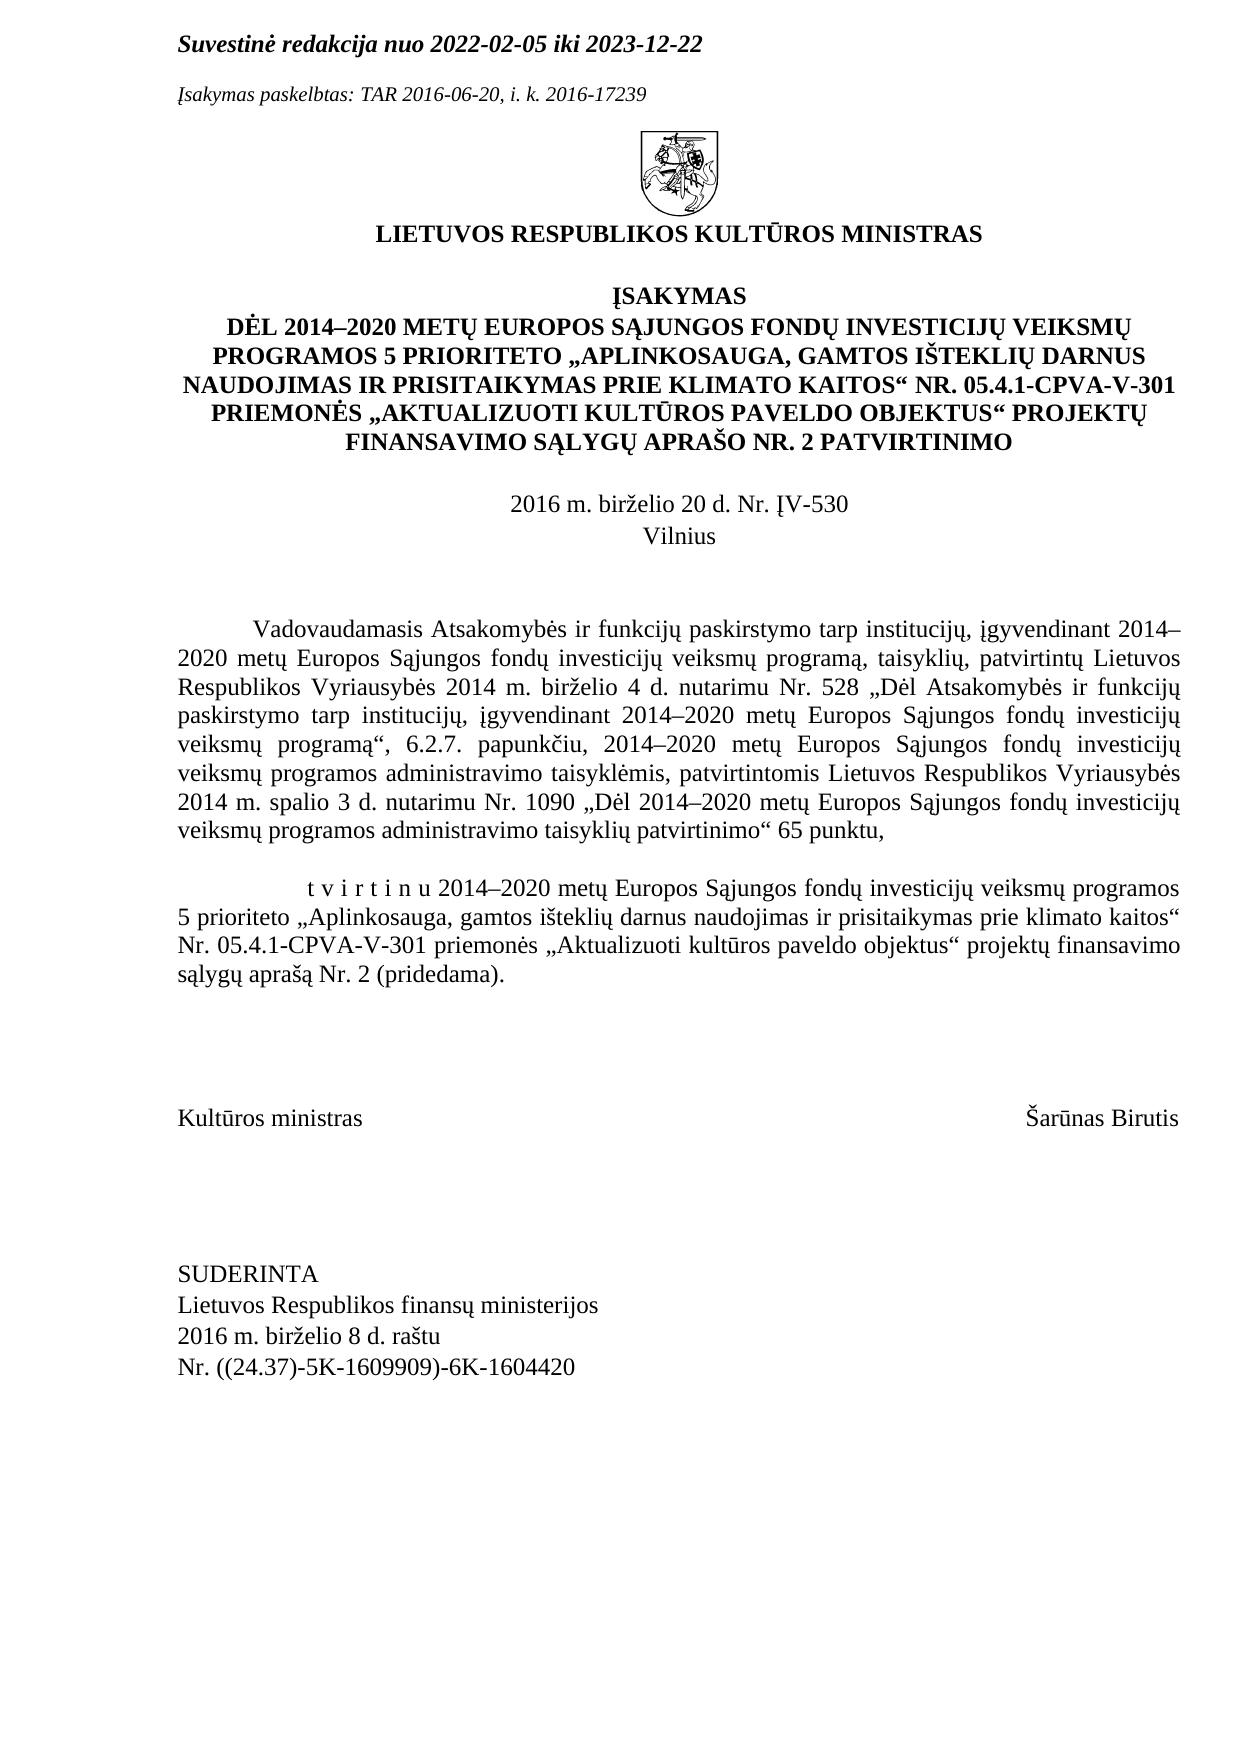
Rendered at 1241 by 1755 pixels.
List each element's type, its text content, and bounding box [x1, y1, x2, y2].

subtitle 2016 m. birželio 20 d. Nr. ĮV-530 [177, 489, 1181, 518]
text Suvestinė redakcija nuo 2022-02-05 iki 2023-12-22 [177, 29, 1181, 58]
subtitle Vilnius [177, 521, 1181, 549]
text SUDERINTA [177, 1259, 1181, 1287]
text Lietuvos Respublikos finansų ministerijos [177, 1290, 1181, 1318]
text Kultūros ministras Šarūnas Birutis [177, 1103, 1181, 1132]
text Vadovaudamasis Atsakomybės ir funkcijų paskirstymo tarp institucijų, įgyvendinant 2014–2020 metų Europos Sąjungos fondų investicijų veiksmų programą, taisyklių, patvirtintų Lietuvos Respublikos Vyriausybės 2014 m. birželio 4 d. nutarimu Nr. 528 „Dėl Atsakomybės ir funkcijų paskirstymo tarp institucijų, įgyvendinant 2014–2020 metų Europos Sąjungos fondų investicijų veiksmų programą“, 6.2.7. papunkčiu, 2014–2020 metų Europos Sąjungos fondų investicijų veiksmų programos administravimo taisyklėmis, patvirtintomis Lietuvos Respublikos Vyriausybės 2014 m. spalio 3 d. nutarimu Nr. 1090 „Dėl 2014–2020 metų Europos Sąjungos fondų investicijų veiksmų programos administravimo taisyklių patvirtinimo“ 65 punktu, [177, 614, 1181, 844]
text t v i r t i n u 2014–2020 metų Europos Sąjungos fondų investicijų veiksmų programos 5 prioriteto „Aplinkosauga, gamtos išteklių darnus naudojimas ir prisitaikymas prie klimato kaitos“ Nr. 05.4.1-CPVA-V-301 priemonės „Aktualizuoti kultūros paveldo objektus“ projektų finansavimo sąlygų aprašą Nr. 2 (pridedama). [177, 873, 1181, 988]
text LIETUVOS RESPUBLIKOS KULTŪROS MINISTRAS [177, 219, 1181, 248]
text ĮSAKYMAS [177, 281, 1181, 310]
text Nr. ((24.37)-5K-1609909)-6K-1604420 [177, 1352, 1181, 1381]
text DĖL 2014–2020 METŲ EUROPOS SĄJUNGOS FONDŲ INVESTICIJŲ VEIKSMŲ PROGRAMOS 5 PRIORITETO „APLINKOSAUGA, GAMTOS IŠTEKLIŲ DARNUS NAUDOJIMAS IR PRISITAIKYMAS PRIE KLIMATO KAITOS“ NR. 05.4.1-CPVA-V-301 PRIEMONĖS „AKTUALIZUOTI KULTŪROS PAVELDO OBJEKTUS“ PROJEKTŲ FINANSAVIMO SĄLYGŲ APRAŠO NR. 2 PATVIRTINIMO [177, 312, 1181, 456]
text Įsakymas paskelbtas: TAR 2016-06-20, i. k. 2016-17239 [177, 82, 1181, 106]
text 2016 m. birželio 8 d. raštu [177, 1321, 1181, 1350]
